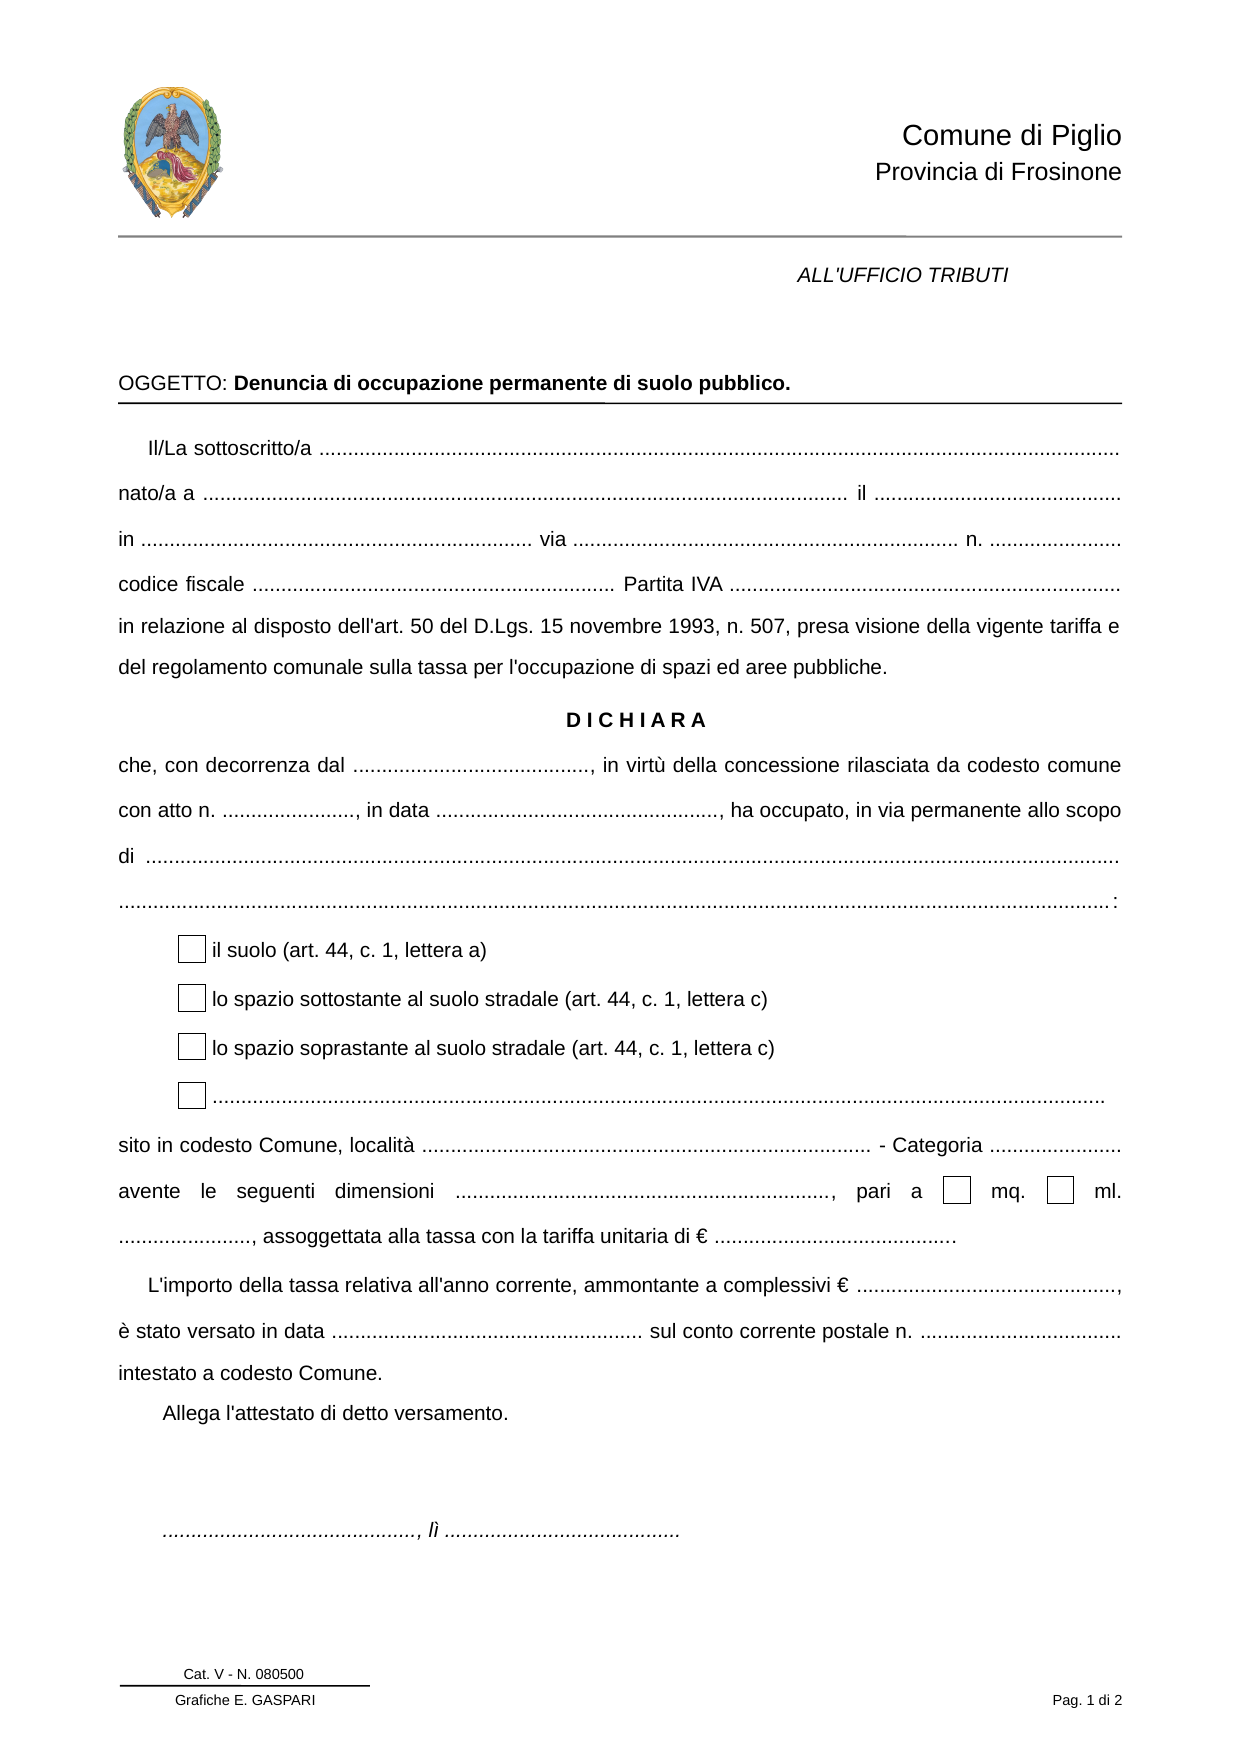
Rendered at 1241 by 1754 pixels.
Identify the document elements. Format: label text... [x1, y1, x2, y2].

text Il/La sottoscritto/a ........................................................................................................................................... nato/a a ................................................................................................................ il ........................................... in .................................................................... via ................................................................... n. ....................... codice fiscale ............................................................... Partita IVA .................................................................... in relazione al disposto dell'art. 50 del D.Lgs. 15 novembre 1993, n. 507, presa visione della vigente tariffa e del regolamento comunale sulla tassa per l'occupazione di spazi ed aree pubbliche. [118, 432, 1122, 679]
text D I C H I A R A [566, 708, 1122, 732]
text ........................................................................................................................................................... [118, 1081, 1122, 1109]
text Comune di Piglio [224, 118, 1122, 152]
text lo spazio sottostante al suolo stradale (art. 44, c. 1, lettera c) [177, 983, 944, 1012]
text il suolo (art. 44, c. 1, lettera a) [177, 934, 1122, 963]
text lo spazio soprastante al suolo stradale (art. 44, c. 1, lettera c) [177, 1032, 944, 1061]
text sito in codesto Comune, località .............................................................................. - Categoria ....................... avente le seguenti dimensioni ................................................................., pari a mq. ml. ......................., assoggettata alla tassa con la tariffa unitaria di € .......................................... [118, 1129, 1122, 1249]
text L'importo della tassa relativa all'anno corrente, ammontante a complessivi € ............................................., è stato versato in data ...................................................... sul conto corrente postale n. ................................... intestato a codesto Comune. [118, 1269, 1122, 1384]
text che, con decorrenza dal ........................................., in virtù della concessione rilasciata da codesto comune con atto n. ......................., in data ................................................., ha occupato, in via permanente allo scopo di ......................................................................................................................................................................... ............................................................................................................................................................................: [118, 749, 1122, 914]
text ............................................, lì ......................................... [162, 1514, 1122, 1542]
picture [122, 87, 224, 219]
text Allega l'attestato di detto versamento. [162, 1401, 1122, 1425]
text Provincia di Frosinone [224, 157, 1122, 185]
subtitle ALL'UFFICIO TRIBUTI [797, 263, 1122, 287]
text OGGETTO: Denuncia di occupazione permanente di suolo pubblico. [118, 371, 1122, 395]
